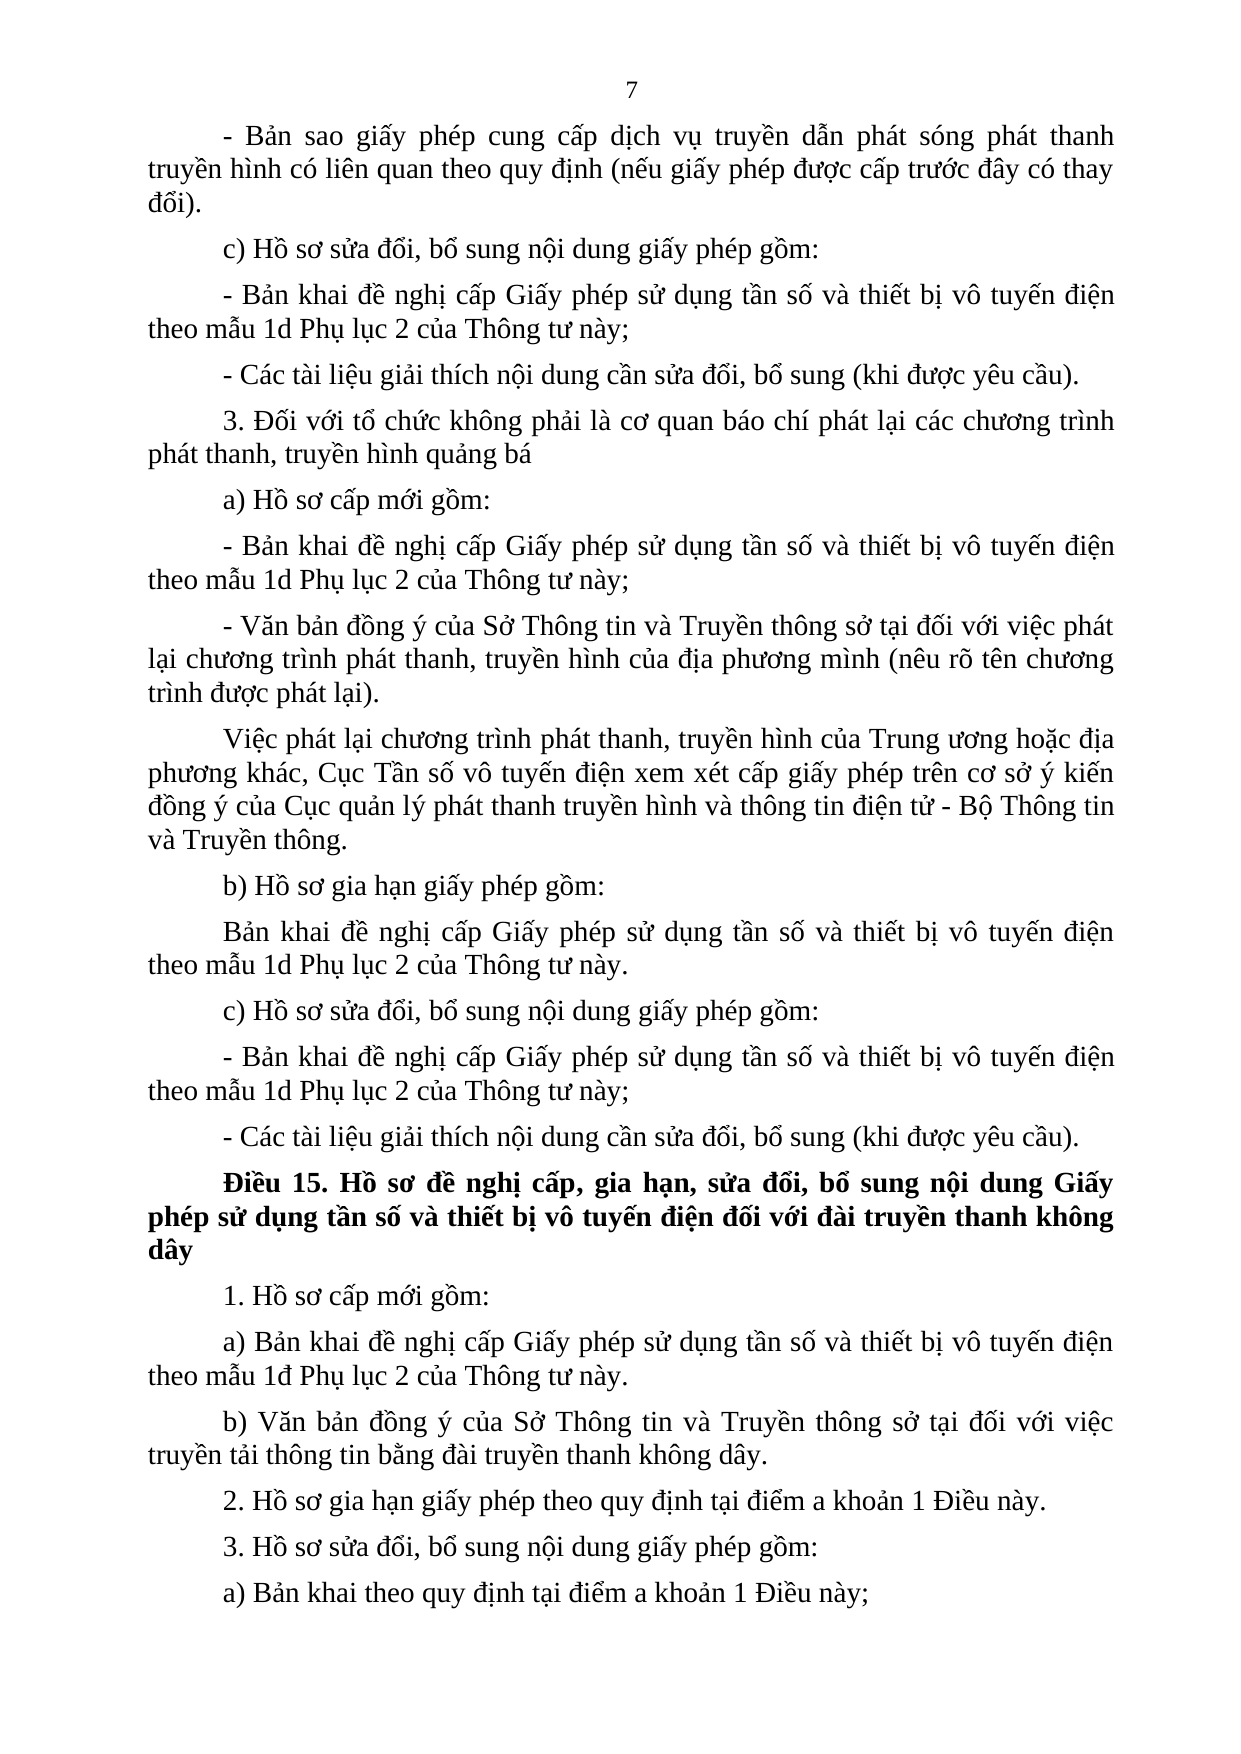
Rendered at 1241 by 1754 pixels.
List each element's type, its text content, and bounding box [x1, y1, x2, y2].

text - Bản sao giấy phép cung cấp dịch vụ truyền dẫn phát sóng phát thanh truyền hình có liên quan theo quy định (nếu giấy phép được cấp trước đây có thay đổi). [148, 118, 1116, 219]
text - Các tài liệu giải thích nội dung cần sửa đổi, bổ sung (khi được yêu cầu). [148, 1119, 1116, 1153]
text 2. Hồ sơ gia hạn giấy phép theo quy định tại điểm a khoản 1 Điều này. [148, 1483, 1116, 1517]
text a) Hồ sơ cấp mới gồm: [148, 482, 1116, 516]
text Điều 15. Hồ sơ đề nghị cấp, gia hạn, sửa đổi, bổ sung nội dung Giấy phép sử dụng tần số và thiết bị vô tuyến điện đối với đài truyền thanh không dây [148, 1165, 1116, 1266]
text - Bản khai đề nghị cấp Giấy phép sử dụng tần số và thiết bị vô tuyến điện theo mẫu 1d Phụ lục 2 của Thông tư này; [148, 528, 1116, 596]
text - Văn bản đồng ý của Sở Thông tin và Truyền thông sở tại đối với việc phát lại chương trình phát thanh, truyền hình của địa phương mình (nêu rõ tên chương trình được phát lại). [148, 608, 1116, 709]
text a) Bản khai theo quy định tại điểm a khoản 1 Điều này; [148, 1576, 1116, 1609]
text b) Hồ sơ gia hạn giấy phép gồm: [148, 868, 1116, 901]
text - Các tài liệu giải thích nội dung cần sửa đổi, bổ sung (khi được yêu cầu). [148, 357, 1116, 390]
text c) Hồ sơ sửa đổi, bổ sung nội dung giấy phép gồm: [148, 231, 1116, 265]
text c) Hồ sơ sửa đổi, bổ sung nội dung giấy phép gồm: [148, 993, 1116, 1027]
text Việc phát lại chương trình phát thanh, truyền hình của Trung ương hoặc địa phương khác, Cục Tần số vô tuyến điện xem xét cấp giấy phép trên cơ sở ý kiến đồng ý của Cục quản l‎ý phát thanh truyền hình và thông tin điện tử - Bộ Thông tin và Truyền thông. [148, 721, 1116, 855]
text 3. Hồ sơ sửa đổi, bổ sung nội dung giấy phép gồm: [148, 1529, 1116, 1563]
text Bản khai đề nghị cấp Giấy phép sử dụng tần số và thiết bị vô tuyến điện theo mẫu 1d Phụ lục 2 của Thông tư này. [148, 914, 1116, 981]
text a) Bản khai đề nghị cấp Giấy phép sử dụng tần số và thiết bị vô tuyến điện theo mẫu 1đ Phụ lục 2 của Thông tư này. [148, 1324, 1116, 1391]
text - Bản khai đề nghị cấp Giấy phép sử dụng tần số và thiết bị vô tuyến điện theo mẫu 1d Phụ lục 2 của Thông tư này; [148, 1039, 1116, 1107]
text - Bản khai đề nghị cấp Giấy phép sử dụng tần số và thiết bị vô tuyến điện theo mẫu 1d Phụ lục 2 của Thông tư này; [148, 277, 1116, 344]
text 1. Hồ sơ cấp mới gồm: [148, 1278, 1116, 1312]
text b) Văn bản đồng ý của Sở Thông tin và Truyền thông sở tại đối với việc truyền tải thông tin bằng đài truyền thanh không dây. [148, 1404, 1116, 1471]
text 3. Đối với tổ chức không phải là cơ quan báo chí phát lại các chương trình phát thanh, truyền hình quảng bá [148, 403, 1116, 470]
